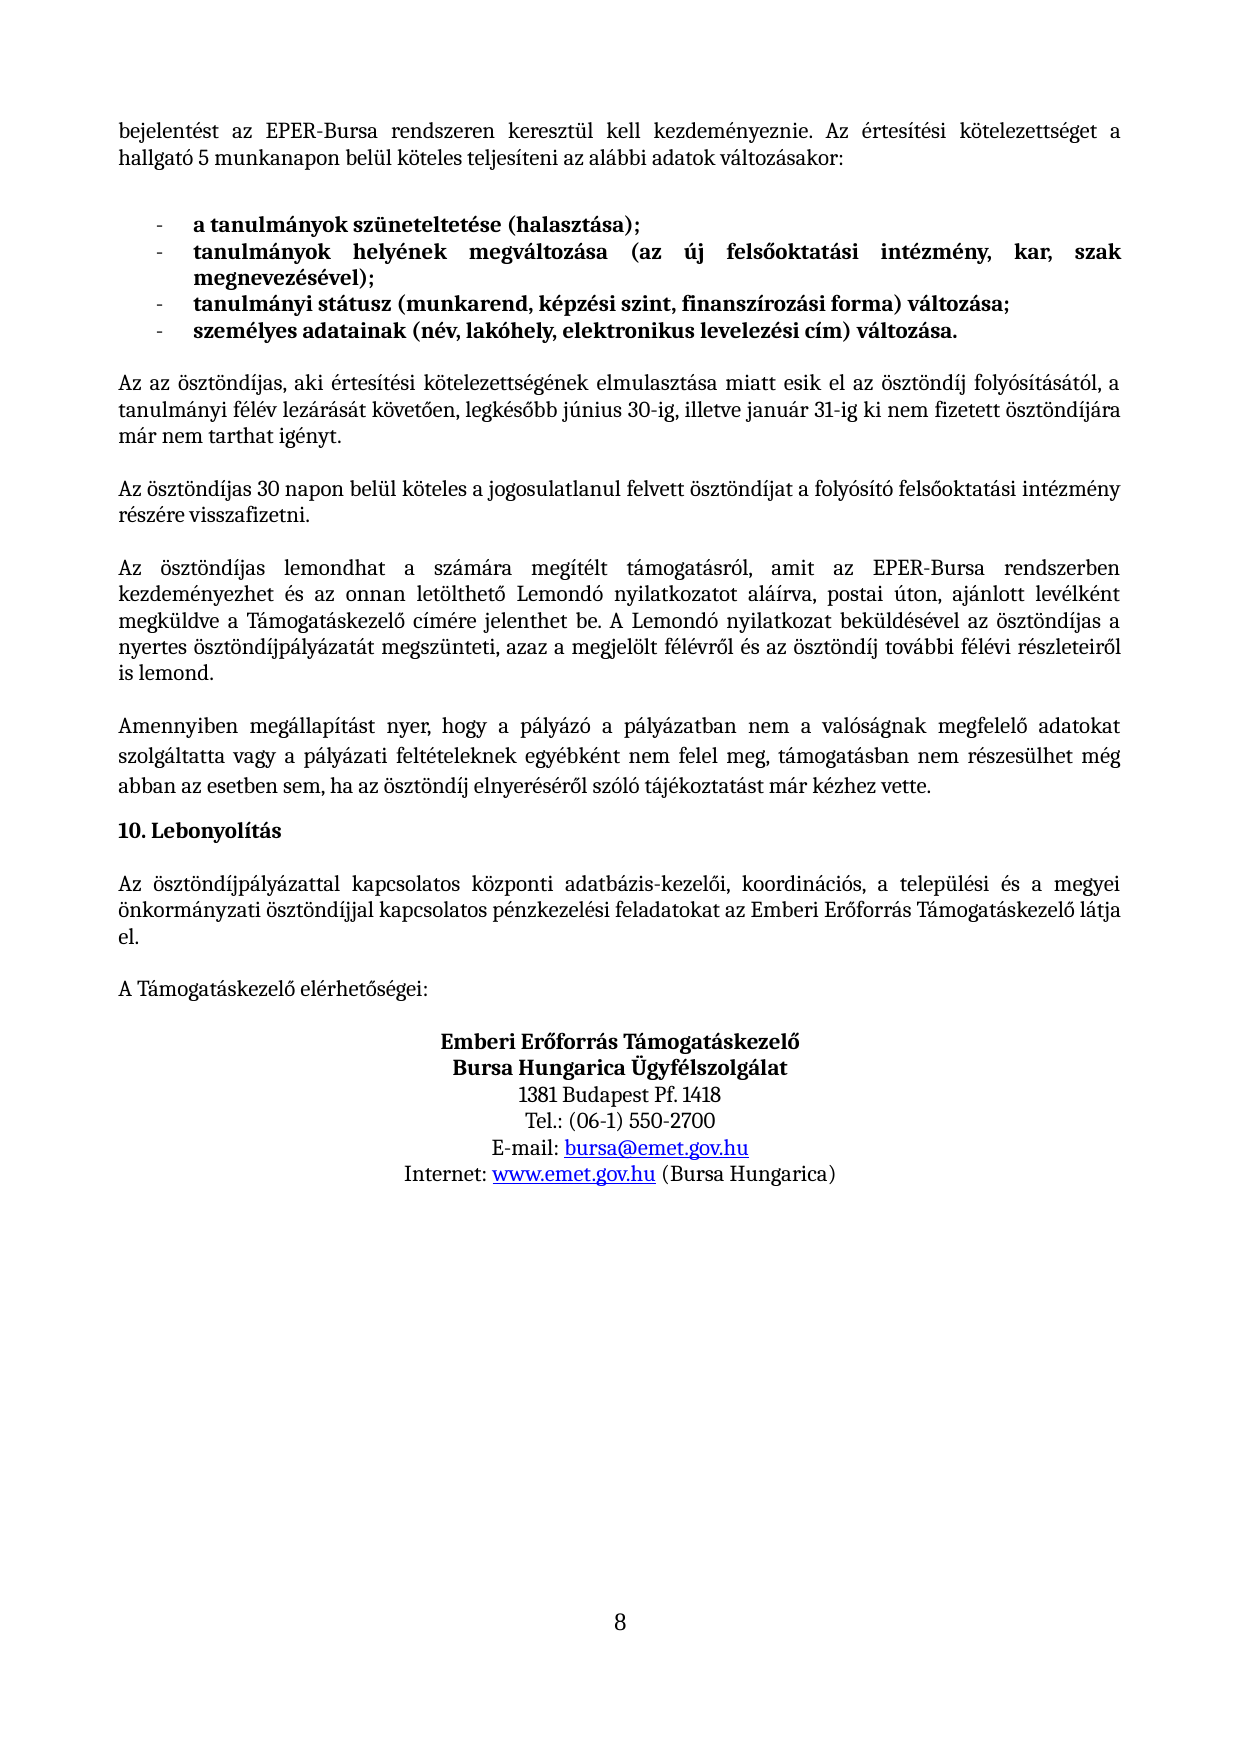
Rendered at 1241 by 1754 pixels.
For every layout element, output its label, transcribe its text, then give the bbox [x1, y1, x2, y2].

text Bursa Hungarica Ügyfélszolgálat [118, 1055, 1122, 1082]
text Az ösztöndíjas lemondhat a számára megítélt támogatásról, amit az EPER-Bursa rendszerben kezdeményezhet és az onnan letölthető Lemondó nyilatkozatot aláírva, postai úton, ajánlott levélként megküldve a Támogatáskezelő címére jelenthet be. A Lemondó nyilatkozat beküldésével az ösztöndíjas a nyertes ösztöndíjpályázatát megszünteti, azaz a megjelölt félévről és az ösztöndíj további félévi részleteiről is lemond. [118, 555, 1122, 686]
text Tel.: (06-1) 550-2700 [118, 1108, 1122, 1134]
list tanulmányok helyének megváltozása (az új felsőoktatási intézmény, kar, szak megnevezésével); [156, 238, 1122, 291]
text Az ösztöndíjpályázattal kapcsolatos központi adatbázis-kezelői, koordinációs, a települési és a megyei önkormányzati ösztöndíjjal kapcsolatos pénzkezelési feladatokat az Emberi Erőforrás Támogatáskezelő látja el. [118, 871, 1122, 950]
text Internet: www.emet.gov.hu (Bursa Hungarica) [118, 1161, 1122, 1187]
text Emberi Erőforrás Támogatáskezelő [118, 1029, 1122, 1055]
text 1381 Budapest Pf. 1418 [118, 1082, 1122, 1108]
list a tanulmányok szüneteltetése (halasztása); [156, 212, 1122, 238]
text Amennyiben megállapítást nyer, hogy a pályázó a pályázatban nem a valóságnak megfelelő adatokat szolgáltatta vagy a pályázati feltételeknek egyébként nem felel meg, támogatásban nem részesülhet még abban az esetben sem, ha az ösztöndíj elnyeréséről szóló tájékoztatást már kézhez vette. [118, 713, 1122, 799]
list tanulmányi státusz (munkarend, képzési szint, finanszírozási forma) változása; [156, 291, 1122, 317]
list személyes adatainak (név, lakóhely, elektronikus levelezési cím) változása. [156, 317, 1122, 344]
text Az ösztöndíjban részesülő hallgató köteles az ösztöndíj folyósításának időszaka alatt minden, az ösztöndíj folyósítását érintő változásról haladéktalanul (de legkésőbb 15 napon belül) írásban értesíteni a folyósító felsőoktatási intézményt és a Támogatáskezelőt (1381 Budapest Pf. 1418). A bejelentést az EPER-Bursa rendszeren keresztül kell kezdeményeznie. Az értesítési kötelezettséget a hallgató 5 munkanapon belül köteles teljesíteni az alábbi adatok változásakor: [118, 118, 1122, 171]
text E-mail: bursa@emet.gov.hu [118, 1134, 1122, 1161]
text Az ösztöndíjas 30 napon belül köteles a jogosulatlanul felvett ösztöndíjat a folyósító felsőoktatási intézmény részére visszafizetni. [118, 476, 1122, 528]
text Az az ösztöndíjas, aki értesítési kötelezettségének elmulasztása miatt esik el az ösztöndíj folyósításától, a tanulmányi félév lezárását követően, legkésőbb június 30-ig, illetve január 31-ig ki nem fizetett ösztöndíjára már nem tarthat igényt. [118, 370, 1122, 449]
text A Támogatáskezelő elérhetőségei: [118, 976, 1122, 1002]
text 10. Lebonyolítás [118, 818, 1122, 844]
